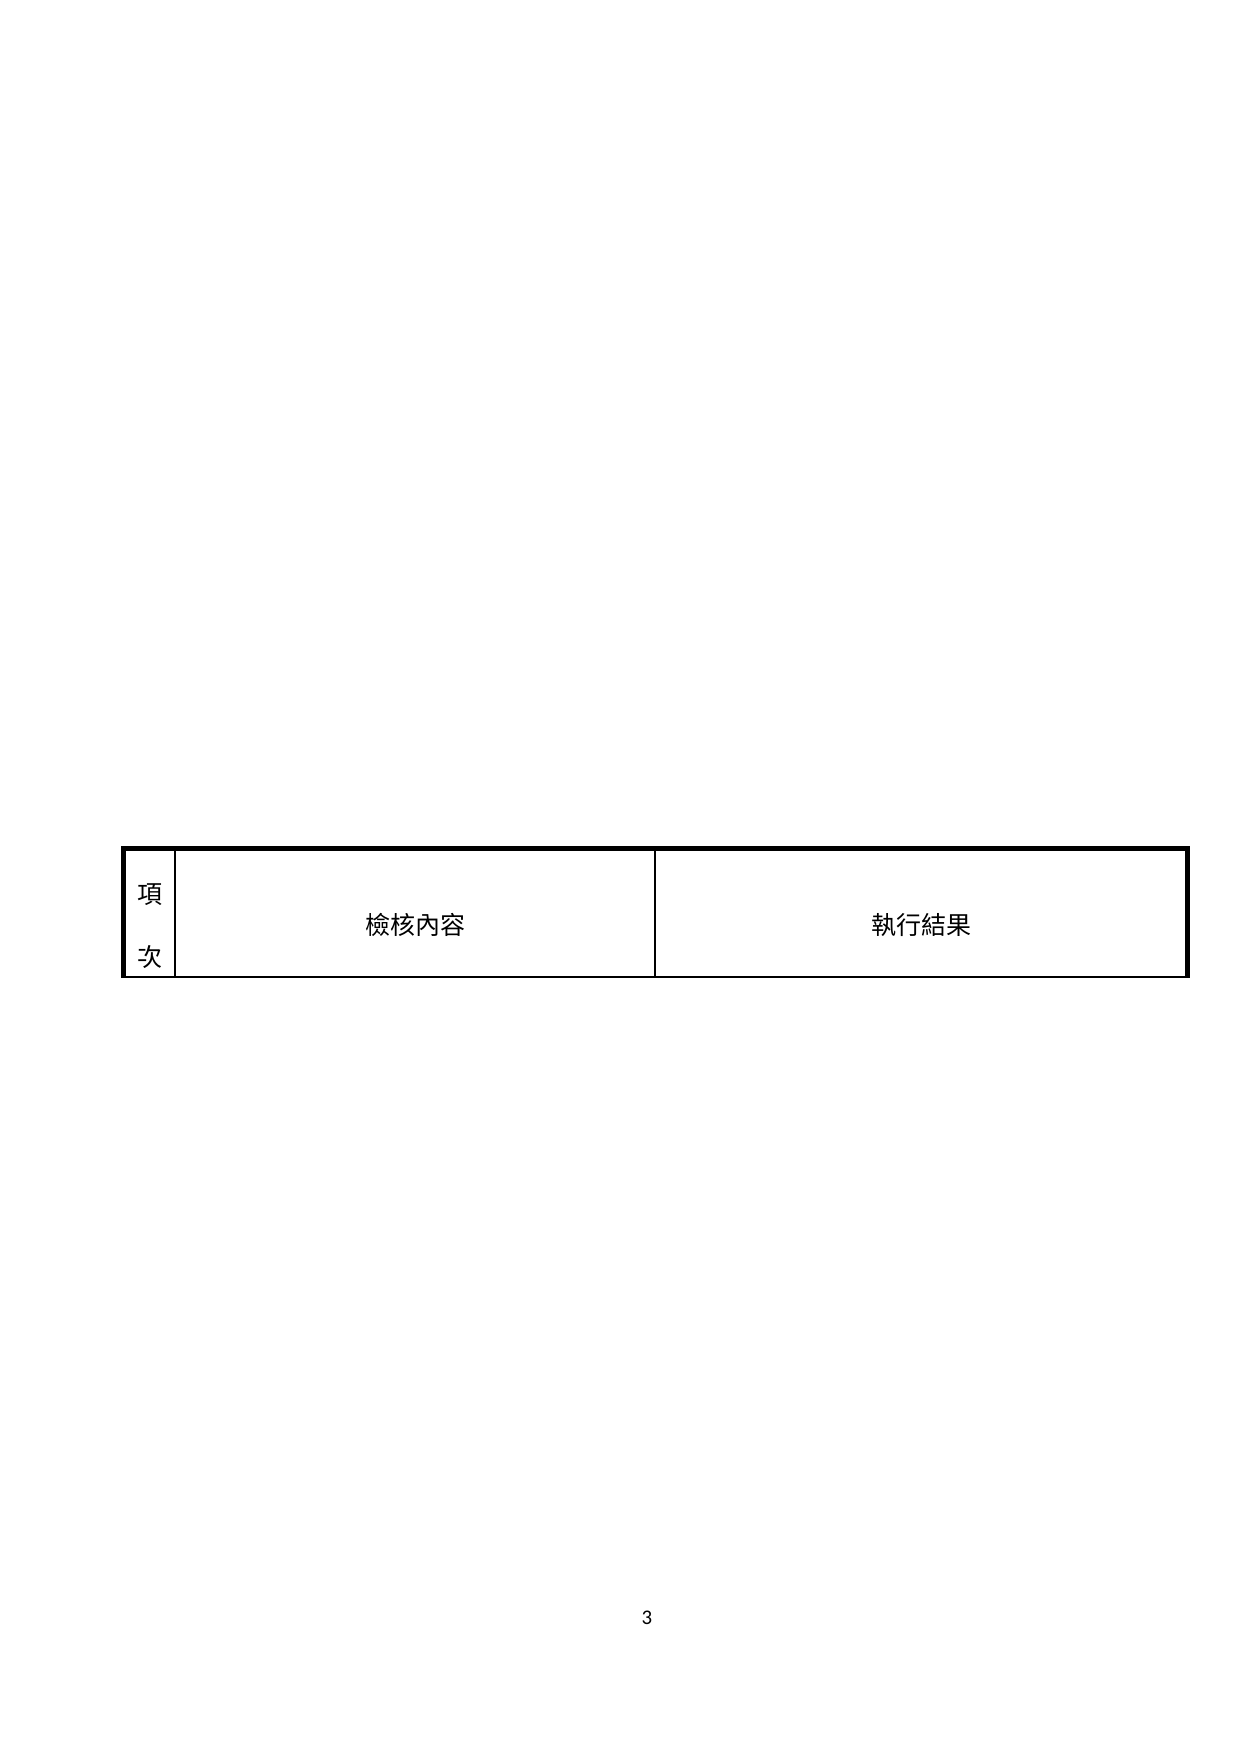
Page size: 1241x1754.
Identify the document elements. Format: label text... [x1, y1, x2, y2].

table_header 執行結果 [656, 851, 1185, 976]
table_header 項次 [126, 851, 174, 976]
table_header 檢核內容 [176, 851, 654, 976]
